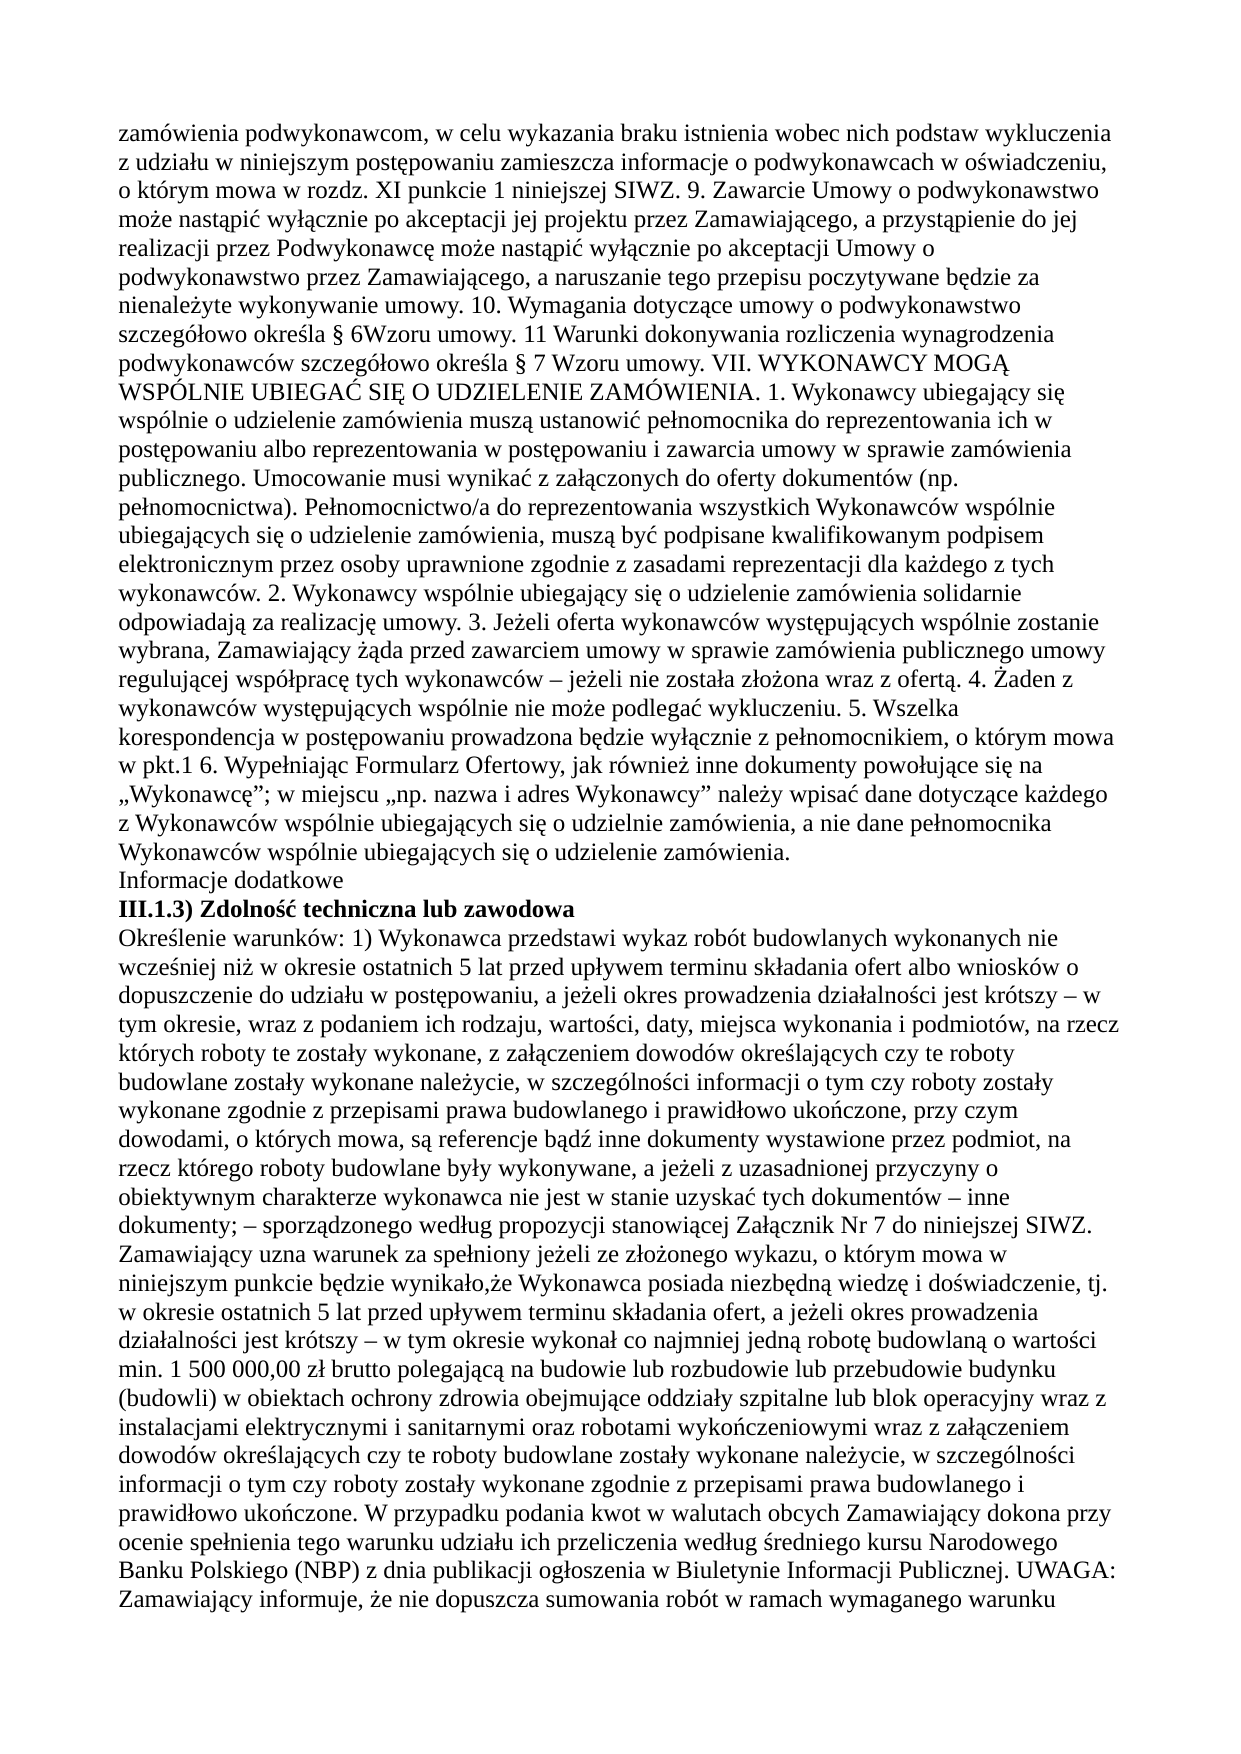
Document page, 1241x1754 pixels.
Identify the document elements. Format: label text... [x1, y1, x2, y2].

text zamówienia podwykonawcom, w celu wykazania braku istnienia wobec nich podstaw wykluczenia z udziału w niniejszym postępowaniu zamieszcza informacje o podwykonawcach w oświadczeniu, o którym mowa w rozdz. XI punkcie 1 niniejszej SIWZ. 9. Zawarcie Umowy o podwykonawstwo może nastąpić wyłącznie po akceptacji jej projektu przez Zamawiającego, a przystąpienie do jej realizacji przez Podwykonawcę może nastąpić wyłącznie po akceptacji Umowy o podwykonawstwo przez Zamawiającego, a naruszanie tego przepisu poczytywane będzie za nienależyte wykonywanie umowy. 10. Wymagania dotyczące umowy o podwykonawstwo szczegółowo określa § 6Wzoru umowy. 11 Warunki dokonywania rozliczenia wynagrodzenia podwykonawców szczegółowo określa § 7 Wzoru umowy. VII. WYKONAWCY MOGĄ WSPÓLNIE UBIEGAĆ SIĘ O UDZIELENIE ZAMÓWIENIA. 1. Wykonawcy ubiegający się wspólnie o udzielenie zamówienia muszą ustanowić pełnomocnika do reprezentowania ich w postępowaniu albo reprezentowania w postępowaniu i zawarcia umowy w sprawie zamówienia publicznego. Umocowanie musi wynikać z załączonych do oferty dokumentów (np. pełnomocnictwa). Pełnomocnictwo/a do reprezentowania wszystkich Wykonawców wspólnie ubiegających się o udzielenie zamówienia, muszą być podpisane kwalifikowanym podpisem elektronicznym przez osoby uprawnione zgodnie z zasadami reprezentacji dla każdego z tych wykonawców. 2. Wykonawcy wspólnie ubiegający się o udzielenie zamówienia solidarnie odpowiadają za realizację umowy. 3. Jeżeli oferta wykonawców występujących wspólnie zostanie wybrana, Zamawiający żąda przed zawarciem umowy w sprawie zamówienia publicznego umowy regulującej współpracę tych wykonawców – jeżeli nie została złożona wraz z ofertą. 4. Żaden z wykonawców występujących wspólnie nie może podlegać wykluczeniu. 5. Wszelka korespondencja w postępowaniu prowadzona będzie wyłącznie z pełnomocnikiem, o którym mowa w pkt.1 6. Wypełniając Formularz Ofertowy, jak również inne dokumenty powołujące się na „Wykonawcę”; w miejscu „np. nazwa i adres Wykonawcy” należy wpisać dane dotyczące każdego z Wykonawców wspólnie ubiegających się o udzielnie zamówienia, a nie dane pełnomocnika Wykonawców wspólnie ubiegających się o udzielenie zamówienia. Informacje dodatkowe III.1.3) Zdolność techniczna lub zawodowa Określenie warunków: 1) Wykonawca przedstawi wykaz robót budowlanych wykonanych nie wcześniej niż w okresie ostatnich 5 lat przed upływem terminu składania ofert albo wniosków o dopuszczenie do udziału w postępowaniu, a jeżeli okres prowadzenia działalności jest krótszy – w tym okresie, wraz z podaniem ich rodzaju, wartości, daty, miejsca wykonania i podmiotów, na rzecz których roboty te zostały wykonane, z załączeniem dowodów określających czy te roboty budowlane zostały wykonane należycie, w szczególności informacji o tym czy roboty zostały wykonane zgodnie z przepisami prawa budowlanego i prawidłowo ukończone, przy czym dowodami, o których mowa, są referencje bądź inne dokumenty wystawione przez podmiot, na rzecz którego roboty budowlane były wykonywane, a jeżeli z uzasadnionej przyczyny o obiektywnym charakterze wykonawca nie jest w stanie uzyskać tych dokumentów – inne dokumenty; – sporządzonego według propozycji stanowiącej Załącznik Nr 7 do niniejszej SIWZ. Zamawiający uzna warunek za spełniony jeżeli ze złożonego wykazu, o którym mowa w niniejszym punkcie będzie wynikało,że Wykonawca posiada niezbędną wiedzę i doświadczenie, tj. w okresie ostatnich 5 lat przed upływem terminu składania ofert, a jeżeli okres prowadzenia działalności jest krótszy – w tym okresie wykonał co najmniej jedną robotę budowlaną o wartości min. 1 500 000,00 zł brutto polegającą na budowie lub rozbudowie lub przebudowie budynku (budowli) w obiektach ochrony zdrowia obejmujące oddziały szpitalne lub blok operacyjny wraz z instalacjami elektrycznymi i sanitarnymi oraz robotami wykończeniowymi wraz z załączeniem dowodów określających czy te roboty budowlane zostały wykonane należycie, w szczególności informacji o tym czy roboty zostały wykonane zgodnie z przepisami prawa budowlanego i prawidłowo ukończone. W przypadku podania kwot w walutach obcych Zamawiający dokona przy ocenie spełnienia tego warunku udziału ich przeliczenia według średniego kursu Narodowego Banku Polskiego (NBP) z dnia publikacji ogłoszenia w Biuletynie Informacji Publicznej. UWAGA: Zamawiający informuje, że nie dopuszcza sumowania robót w ramach wymaganego warunku [118, 118, 1122, 1613]
